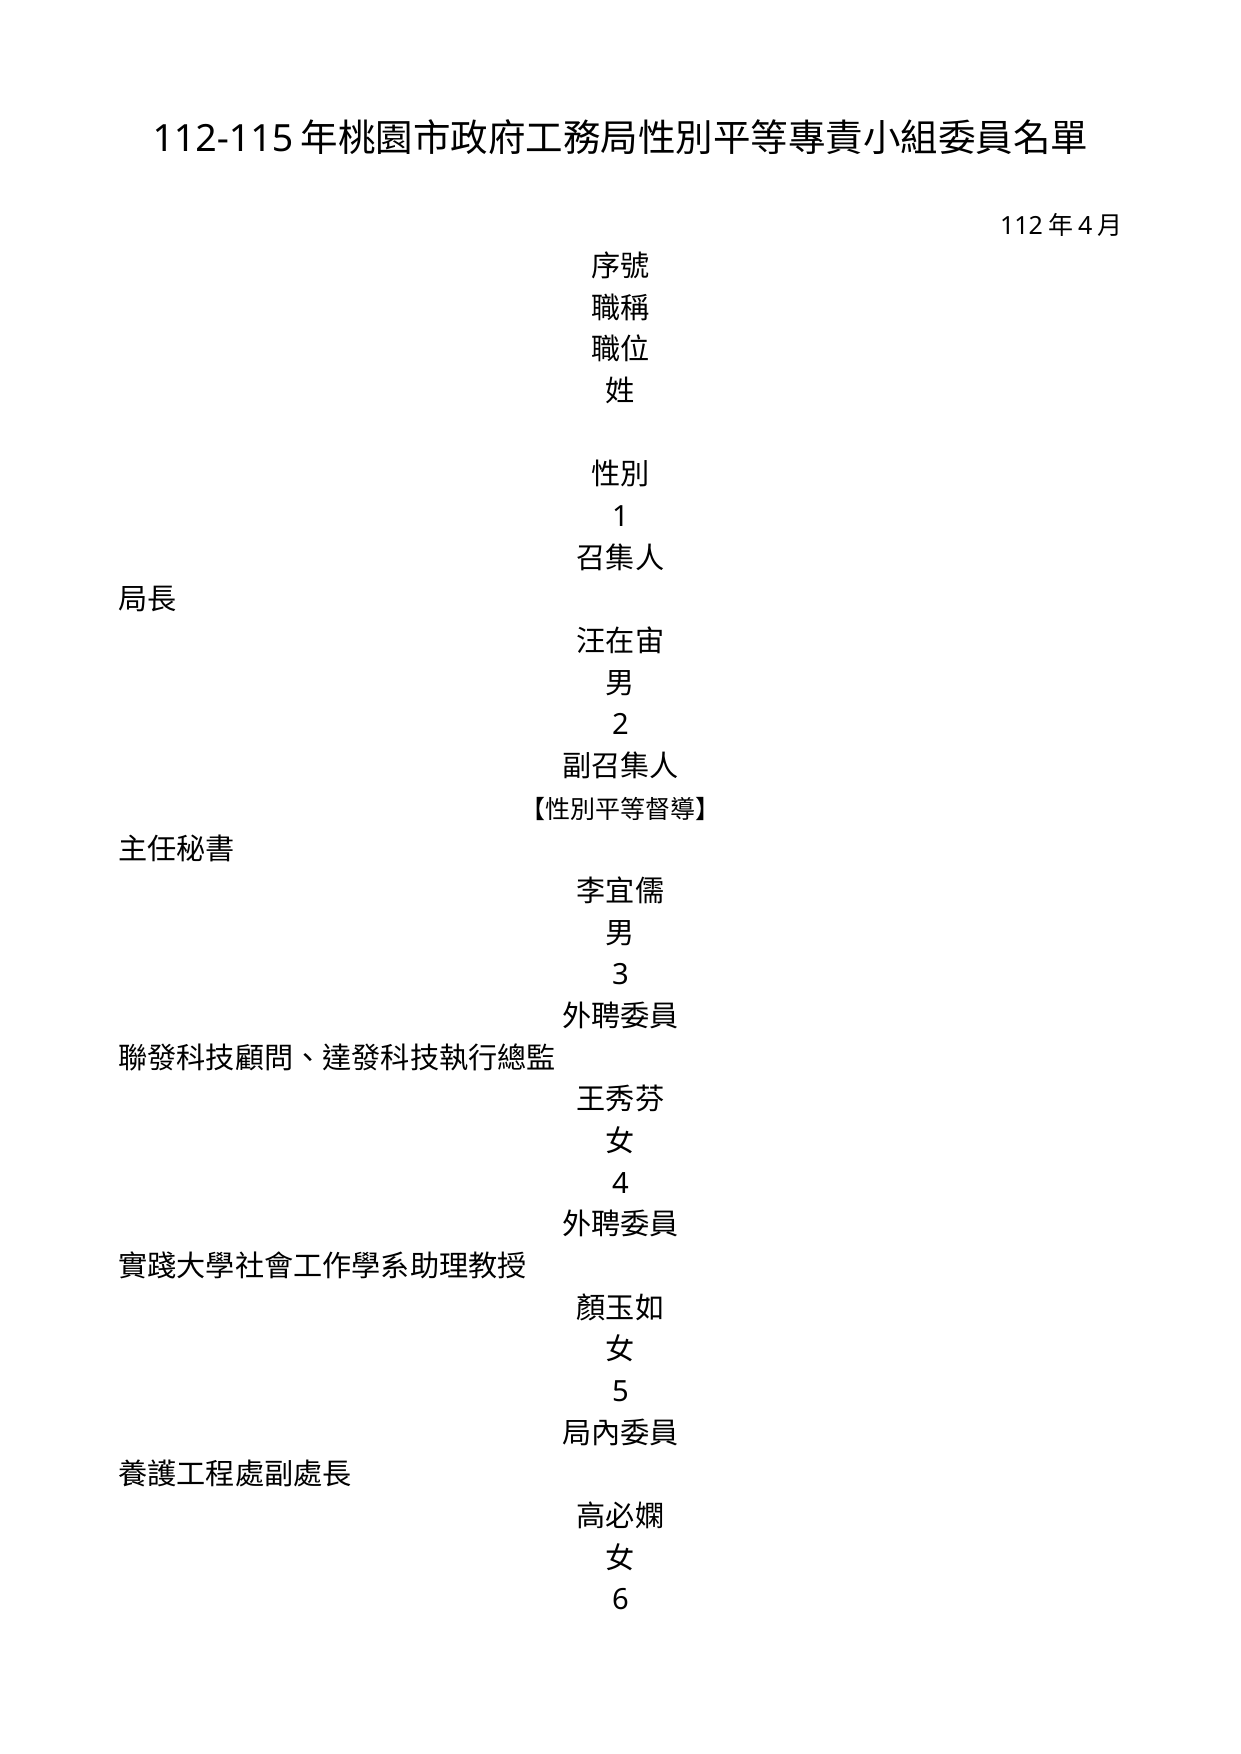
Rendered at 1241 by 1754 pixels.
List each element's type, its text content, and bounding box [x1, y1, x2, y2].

text 男 [118, 910, 1122, 951]
text 王秀芬 [118, 1076, 1122, 1118]
text 召集人 [118, 535, 1122, 576]
text 李宜儒 [118, 868, 1122, 910]
text 副召集人 [118, 743, 1122, 785]
text 聯發科技顧問、達發科技執行總監 [118, 1035, 1122, 1076]
text 2 [118, 701, 1122, 743]
text 序號 [118, 243, 1122, 285]
text 外聘委員 [118, 993, 1122, 1035]
text 性別 [118, 451, 1122, 493]
text 女 [118, 1118, 1122, 1160]
text 5 [118, 1368, 1122, 1410]
text 112-115年桃園市政府工務局性別平等專責小組委員名單 [118, 118, 1122, 160]
text 職稱 [118, 285, 1122, 326]
text 實踐大學社會工作學系助理教授 [118, 1243, 1122, 1285]
text 局內委員 [118, 1410, 1122, 1451]
text 6 [118, 1576, 1122, 1618]
text 汪在宙 [118, 618, 1122, 660]
text 顏玉如 [118, 1285, 1122, 1326]
text 112年4月 [118, 201, 1122, 243]
text 主任秘書 [118, 826, 1122, 868]
text 姓 [118, 368, 1122, 410]
text 養護工程處副處長 [118, 1451, 1122, 1493]
text 職位 [118, 326, 1122, 368]
text 高必嫻 [118, 1493, 1122, 1535]
text 女 [118, 1326, 1122, 1368]
text 【性別平等督導】 [118, 785, 1122, 826]
text 3 [118, 951, 1122, 993]
text 局長 [118, 576, 1122, 618]
text 外聘委員 [118, 1201, 1122, 1243]
text 4 [118, 1160, 1122, 1201]
text 1 [118, 493, 1122, 535]
text 男 [118, 660, 1122, 701]
text 女 [118, 1535, 1122, 1576]
